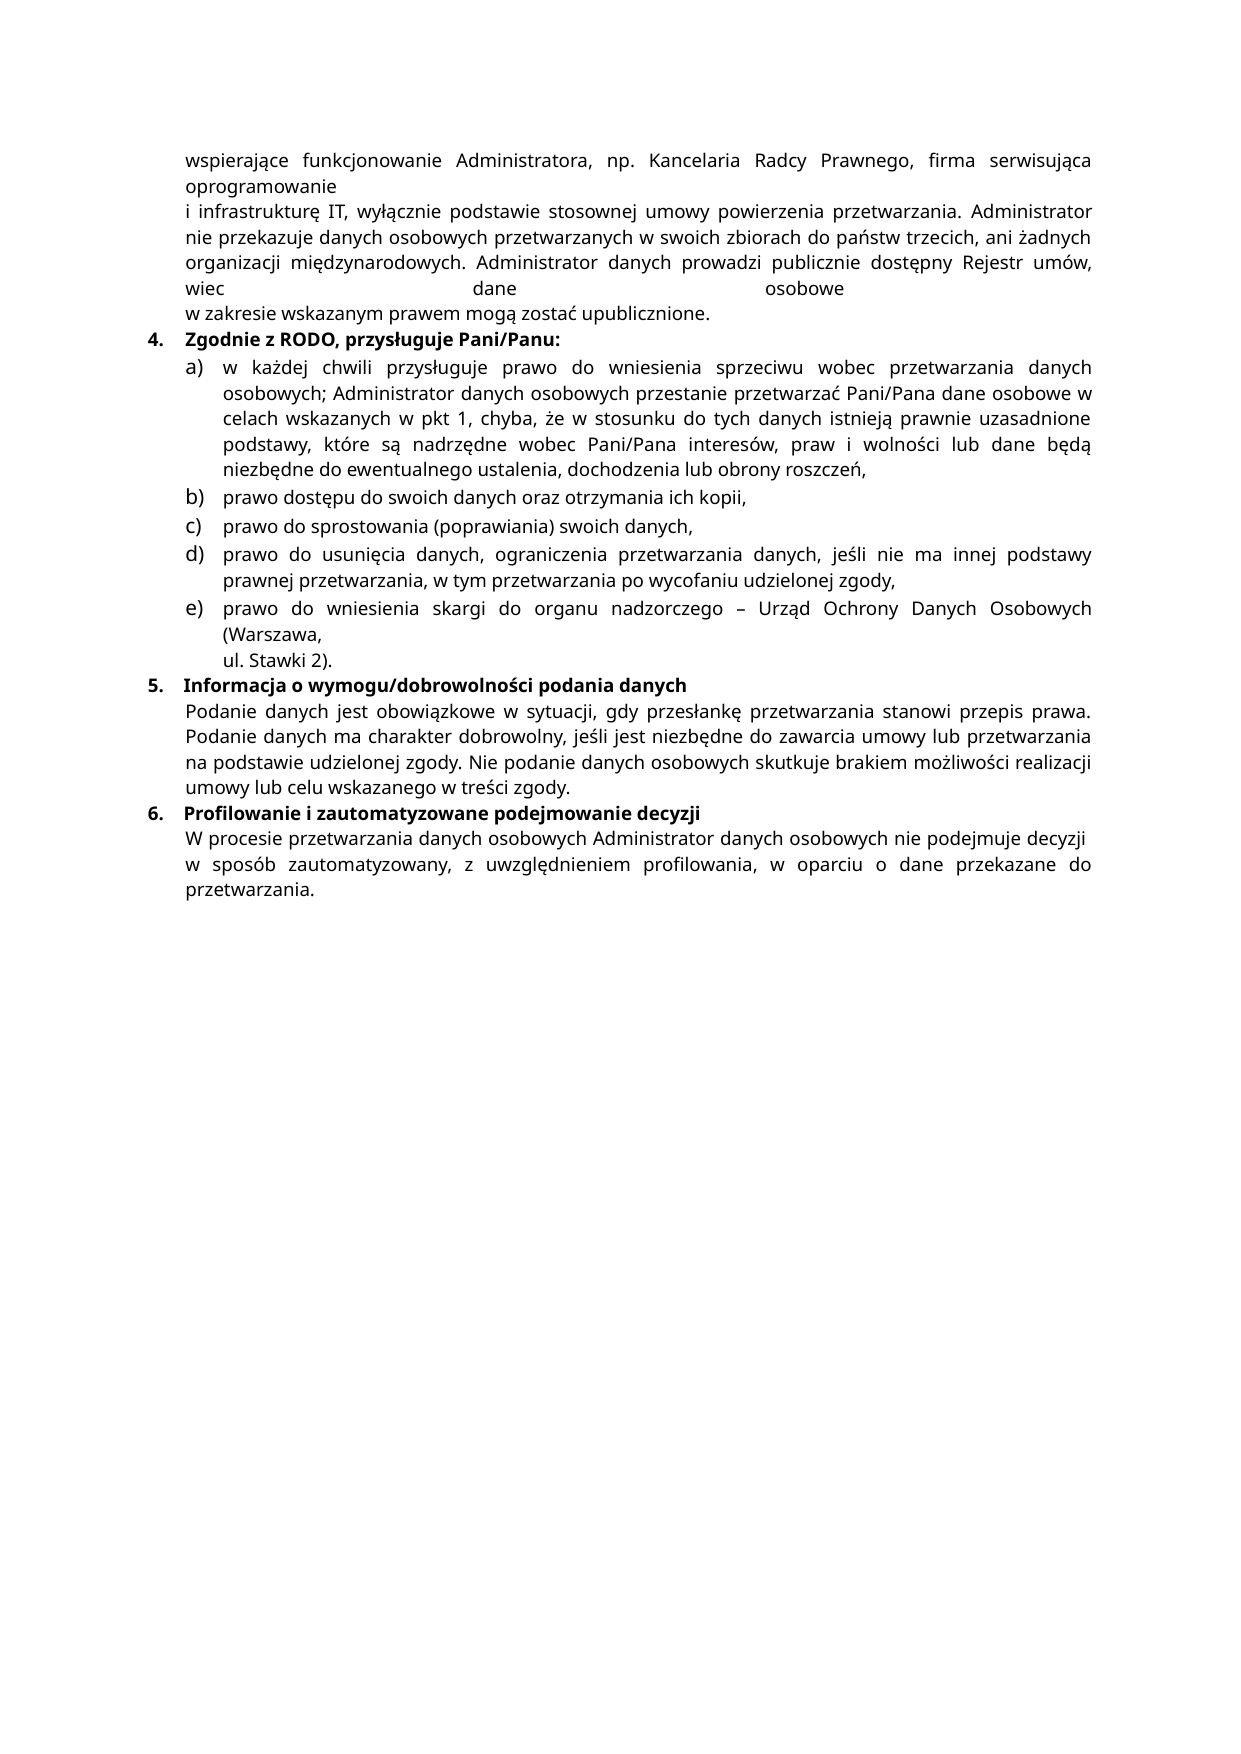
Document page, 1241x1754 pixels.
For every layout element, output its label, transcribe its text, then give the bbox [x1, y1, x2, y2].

list prawo do sprostowania (poprawiania) swoich danych, [185, 511, 1093, 539]
text wspierające funkcjonowanie Administratora, np. Kancelaria Radcy Prawnego, firma serwisująca oprogramowanie i infrastrukturę IT, wyłącznie podstawie stosownej umowy powierzenia przetwarzania. Administrator nie przekazuje danych osobowych przetwarzanych w swoich zbiorach do państw trzecich, ani żadnych organizacji międzynarodowych. Administrator danych prowadzi publicznie dostępny Rejestr umów, wiec dane osobowe w zakresie wskazanym prawem mogą zostać upublicznione. [185, 148, 1093, 326]
text W procesie przetwarzania danych osobowych Administrator danych osobowych nie podejmuje decyzji w sposób zautomatyzowany, z uwzględnieniem profilowania, w oparciu o dane przekazane do przetwarzania. [185, 826, 1093, 902]
list prawo dostępu do swoich danych oraz otrzymania ich kopii, [185, 482, 1093, 511]
list prawo do wniesienia skargi do organu nadzorczego – Urząd Ochrony Danych Osobowych (Warszawa, ul. Stawki 2). [185, 593, 1093, 673]
text 6. Profilowanie i zautomatyzowane podejmowanie decyzji [148, 800, 1093, 826]
list prawo do usunięcia danych, ograniczenia przetwarzania danych, jeśli nie ma innej podstawy prawnej przetwarzania, w tym przetwarzania po wycofaniu udzielonej zgody, [185, 539, 1093, 593]
list w każdej chwili przysługuje prawo do wniesienia sprzeciwu wobec przetwarzania danych osobowych; Administrator danych osobowych przestanie przetwarzać Pani/Pana dane osobowe w celach wskazanych w pkt 1, chyba, że w stosunku do tych danych istnieją prawnie uzasadnione podstawy, które są nadrzędne wobec Pani/Pana interesów, praw i wolności lub dane będą niezbędne do ewentualnego ustalenia, dochodzenia lub obrony roszczeń, [185, 352, 1093, 482]
list Zgodnie z RODO, przysługuje Pani/Panu: [148, 326, 1093, 352]
text Podanie danych jest obowiązkowe w sytuacji, gdy przesłankę przetwarzania stanowi przepis prawa. Podanie danych ma charakter dobrowolny, jeśli jest niezbędne do zawarcia umowy lub przetwarzania na podstawie udzielonej zgody. Nie podanie danych osobowych skutkuje brakiem możliwości realizacji umowy lub celu wskazanego w treści zgody. [185, 698, 1093, 800]
text 5. Informacja o wymogu/dobrowolności podania danych [148, 673, 1093, 698]
